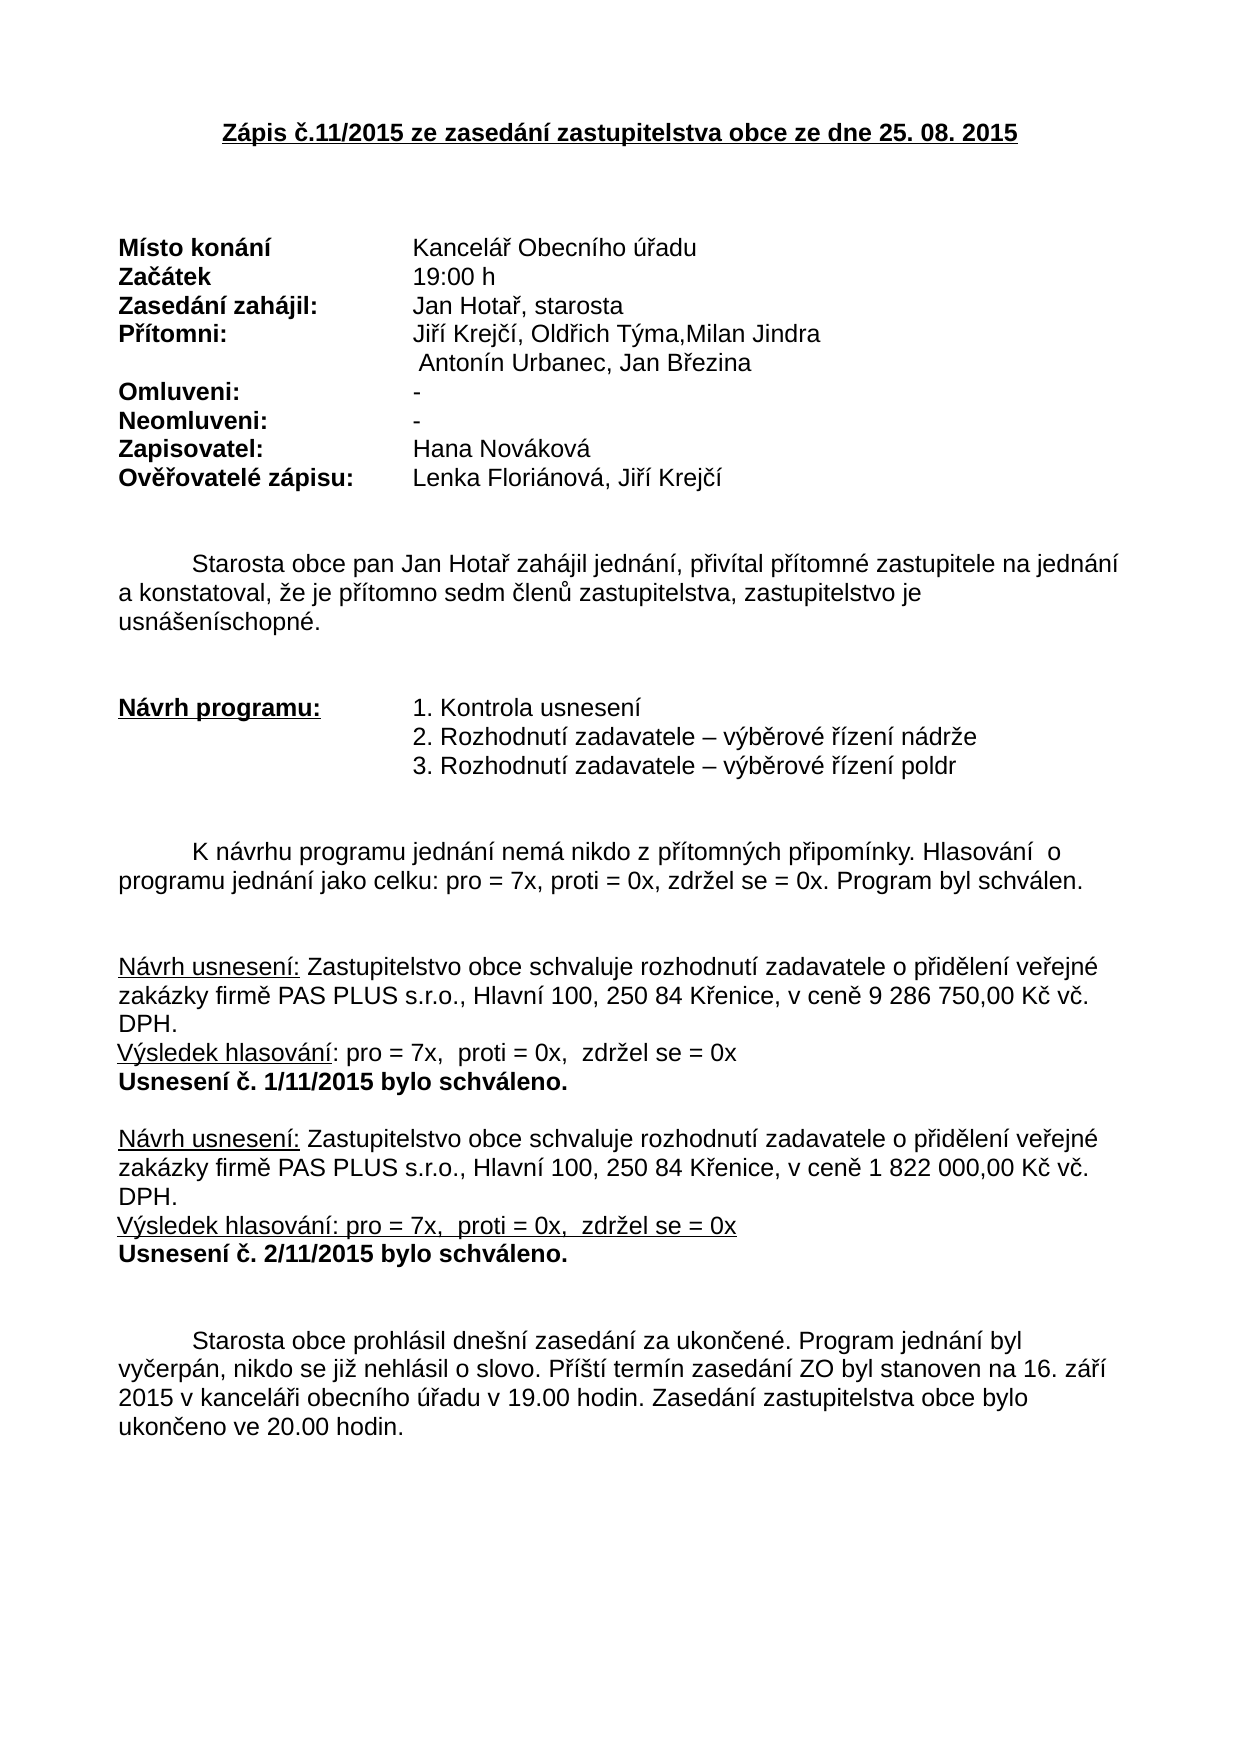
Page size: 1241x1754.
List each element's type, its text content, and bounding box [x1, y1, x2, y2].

text Antonín Urbanec, Jan Březina [118, 348, 1122, 377]
text 3. Rozhodnutí zadavatele – výběrové řízení poldr [118, 751, 1122, 779]
text 2. Rozhodnutí zadavatele – výběrové řízení nádrže [118, 722, 1122, 751]
text Starosta obce pan Jan Hotař zahájil jednání, přivítal přítomné zastupitele na jednání a konstatoval, že je přítomno sedm členů zastupitelstva, zastupitelstvo je usnášeníschopné. [118, 549, 1122, 636]
text Návrh programu: 1. Kontrola usnesení [118, 693, 1122, 722]
text Neomluveni: - [118, 406, 1122, 434]
text Zasedání zahájil: Jan Hotař, starosta [118, 291, 1122, 319]
text Zápis č.11/2015 ze zasedání zastupitelstva obce ze dne 25. 08. 2015 [118, 118, 1122, 147]
text Ověřovatelé zápisu: Lenka Floriánová, Jiří Krejčí [118, 463, 1122, 492]
text Zapisovatel: Hana Nováková [118, 434, 1122, 463]
text Výsledek hlasování: pro = 7x, proti = 0x, zdržel se = 0x Usnesení č. 2/11/2015 bylo schváleno. [117, 1211, 1122, 1268]
text K návrhu programu jednání nemá nikdo z přítomných připomínky. Hlasování o programu jednání jako celku: pro = 7x, proti = 0x, zdržel se = 0x. Program byl schválen. [118, 837, 1122, 894]
text Starosta obce prohlásil dnešní zasedání za ukončené. Program jednání byl vyčerpán, nikdo se již nehlásil o slovo. Příští termín zasedání ZO byl stanoven na 16. září 2015 v kanceláři obecního úřadu v 19.00 hodin. Zasedání zastupitelstva obce bylo ukončeno ve 20.00 hodin. [118, 1326, 1122, 1441]
text Místo konání Kancelář Obecního úřadu [118, 233, 1122, 262]
text Návrh usnesení: Zastupitelstvo obce schvaluje rozhodnutí zadavatele o přidělení veřejné zakázky firmě PAS PLUS s.r.o., Hlavní 100, 250 84 Křenice, v ceně 1 822 000,00 Kč vč. DPH. [118, 1124, 1122, 1211]
text Začátek 19:00 h [118, 262, 1122, 291]
text Omluveni: - [118, 377, 1122, 406]
text Výsledek hlasování: pro = 7x, proti = 0x, zdržel se = 0x Usnesení č. 1/11/2015 bylo schváleno. [117, 1038, 1122, 1096]
text Přítomni: Jiří Krejčí, Oldřich Týma,Milan Jindra [118, 319, 1122, 348]
text Návrh usnesení: Zastupitelstvo obce schvaluje rozhodnutí zadavatele o přidělení veřejné zakázky firmě PAS PLUS s.r.o., Hlavní 100, 250 84 Křenice, v ceně 9 286 750,00 Kč vč. DPH. [118, 952, 1122, 1038]
